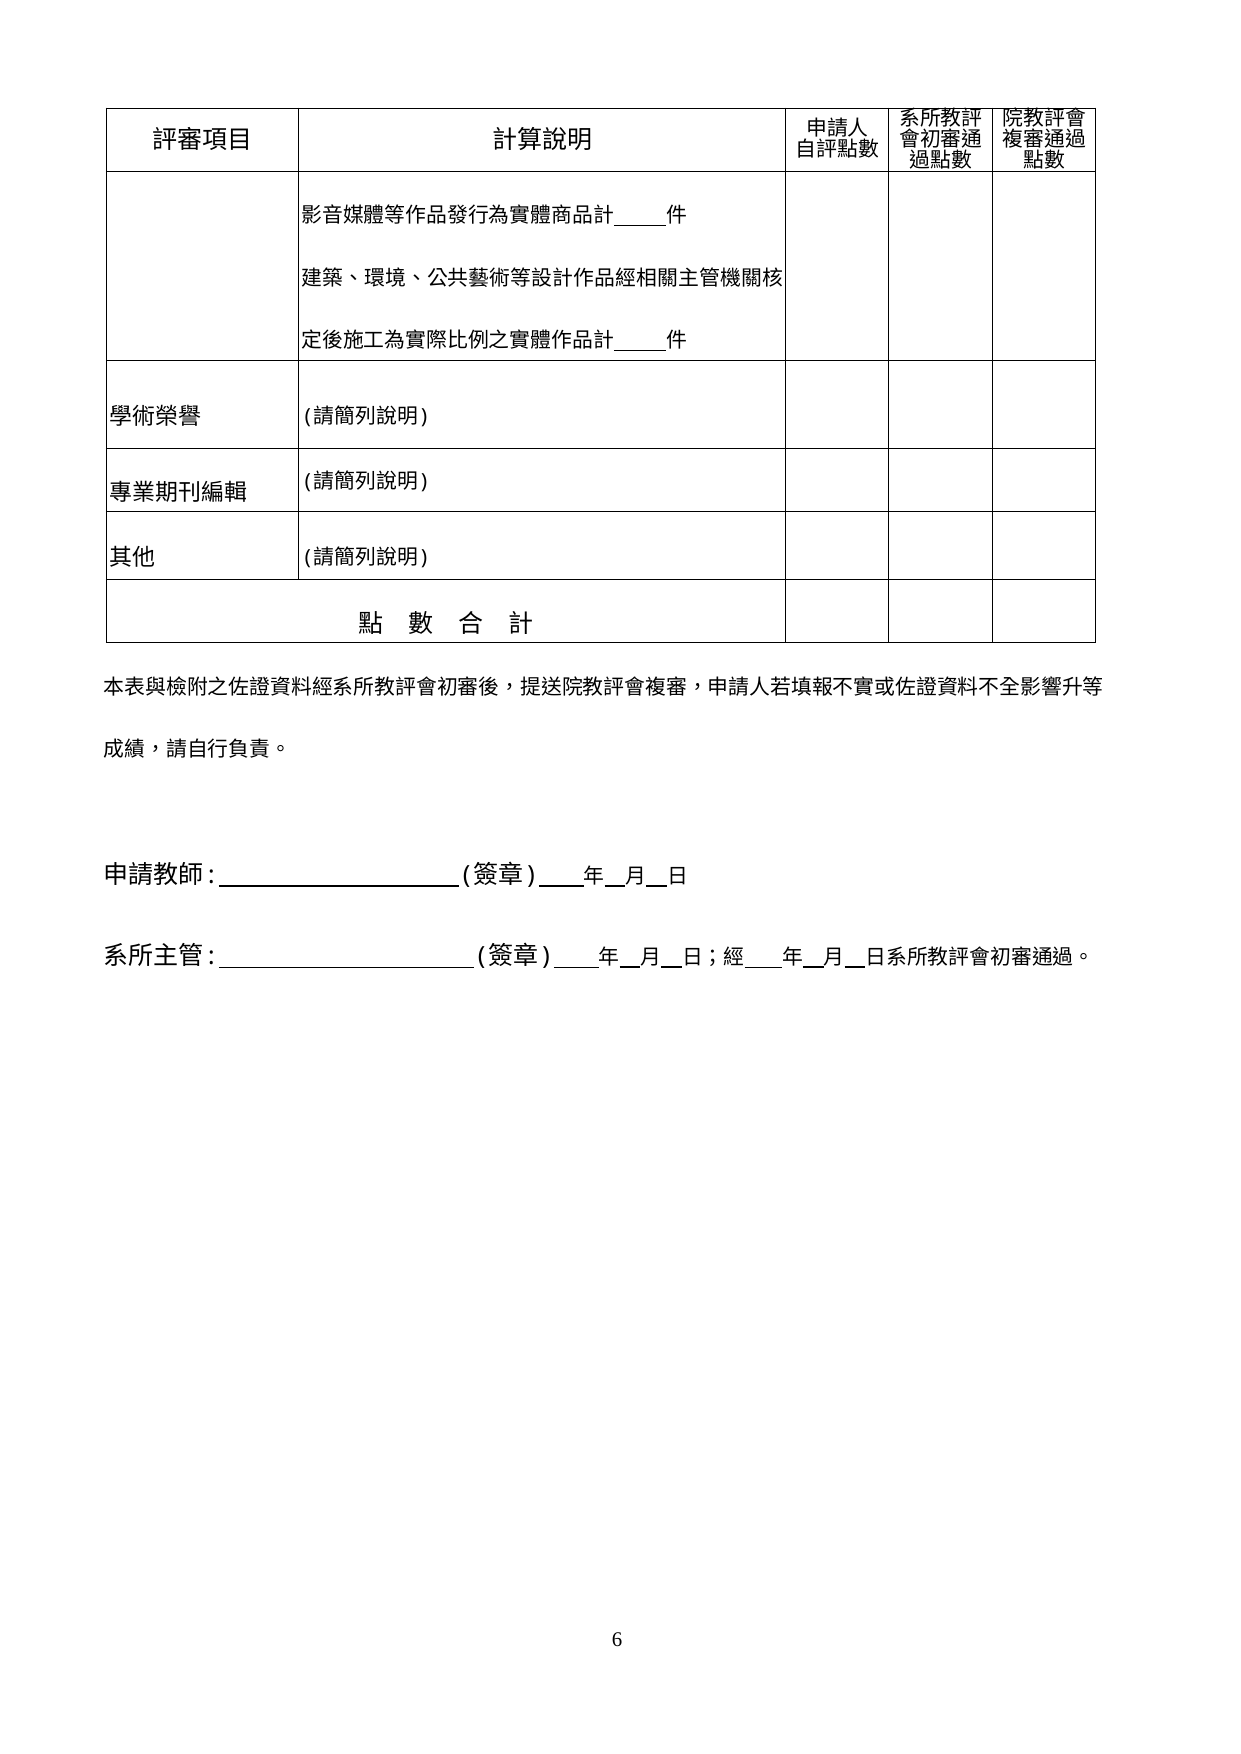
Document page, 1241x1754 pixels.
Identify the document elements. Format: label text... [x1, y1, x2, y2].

table_cell [889, 580, 992, 642]
table_cell 點 數 合 計 [107, 580, 785, 642]
table_cell [889, 512, 992, 579]
table_cell [993, 172, 1095, 360]
table_cell [786, 580, 888, 642]
text 本表與檢附之佐證資料經系所教評會初審後，提送院教評會複審，申請人若填報不實或佐證資料不全影響升等成績，請自行負責。 [103, 643, 1122, 768]
table_cell [786, 361, 888, 448]
table_cell (請簡列說明) [299, 449, 785, 511]
table_header 計算說明 [299, 109, 785, 171]
table_cell [993, 449, 1095, 511]
table_cell 影音媒體等作品發行為實體商品計 件 建築、環境、公共藝術等設計作品經相關主管機關核定後施工為實際比例之實體作品計 件 [299, 172, 785, 360]
table_cell (請簡列說明) [299, 512, 785, 579]
table_cell [993, 361, 1095, 448]
table_header 申請人 自評點數 [786, 109, 888, 171]
table_cell 其他 [107, 512, 298, 579]
table_cell [993, 580, 1095, 642]
table_cell 專業期刊編輯 [107, 449, 298, 511]
table_cell 學術榮譽 [107, 361, 298, 448]
table_header 系所教評會初審通過點數 [889, 109, 992, 171]
table_cell [993, 512, 1095, 579]
table_cell [889, 172, 992, 360]
table_cell [786, 512, 888, 579]
table_header 評審項目 [107, 109, 298, 171]
table_header 院教評會複審通過點數 [993, 109, 1095, 171]
table_cell (請簡列說明) [299, 361, 785, 448]
text 系所主管: (簽章) 年 月 日；經 年 月 日系所教評會初審通過。 [103, 912, 1122, 974]
table_cell [107, 172, 298, 360]
text 申請教師: (簽章) 年 月 日 [103, 831, 1122, 893]
table_cell [786, 449, 888, 511]
table_cell [889, 449, 992, 511]
table_cell [889, 361, 992, 448]
table_cell [786, 172, 888, 360]
